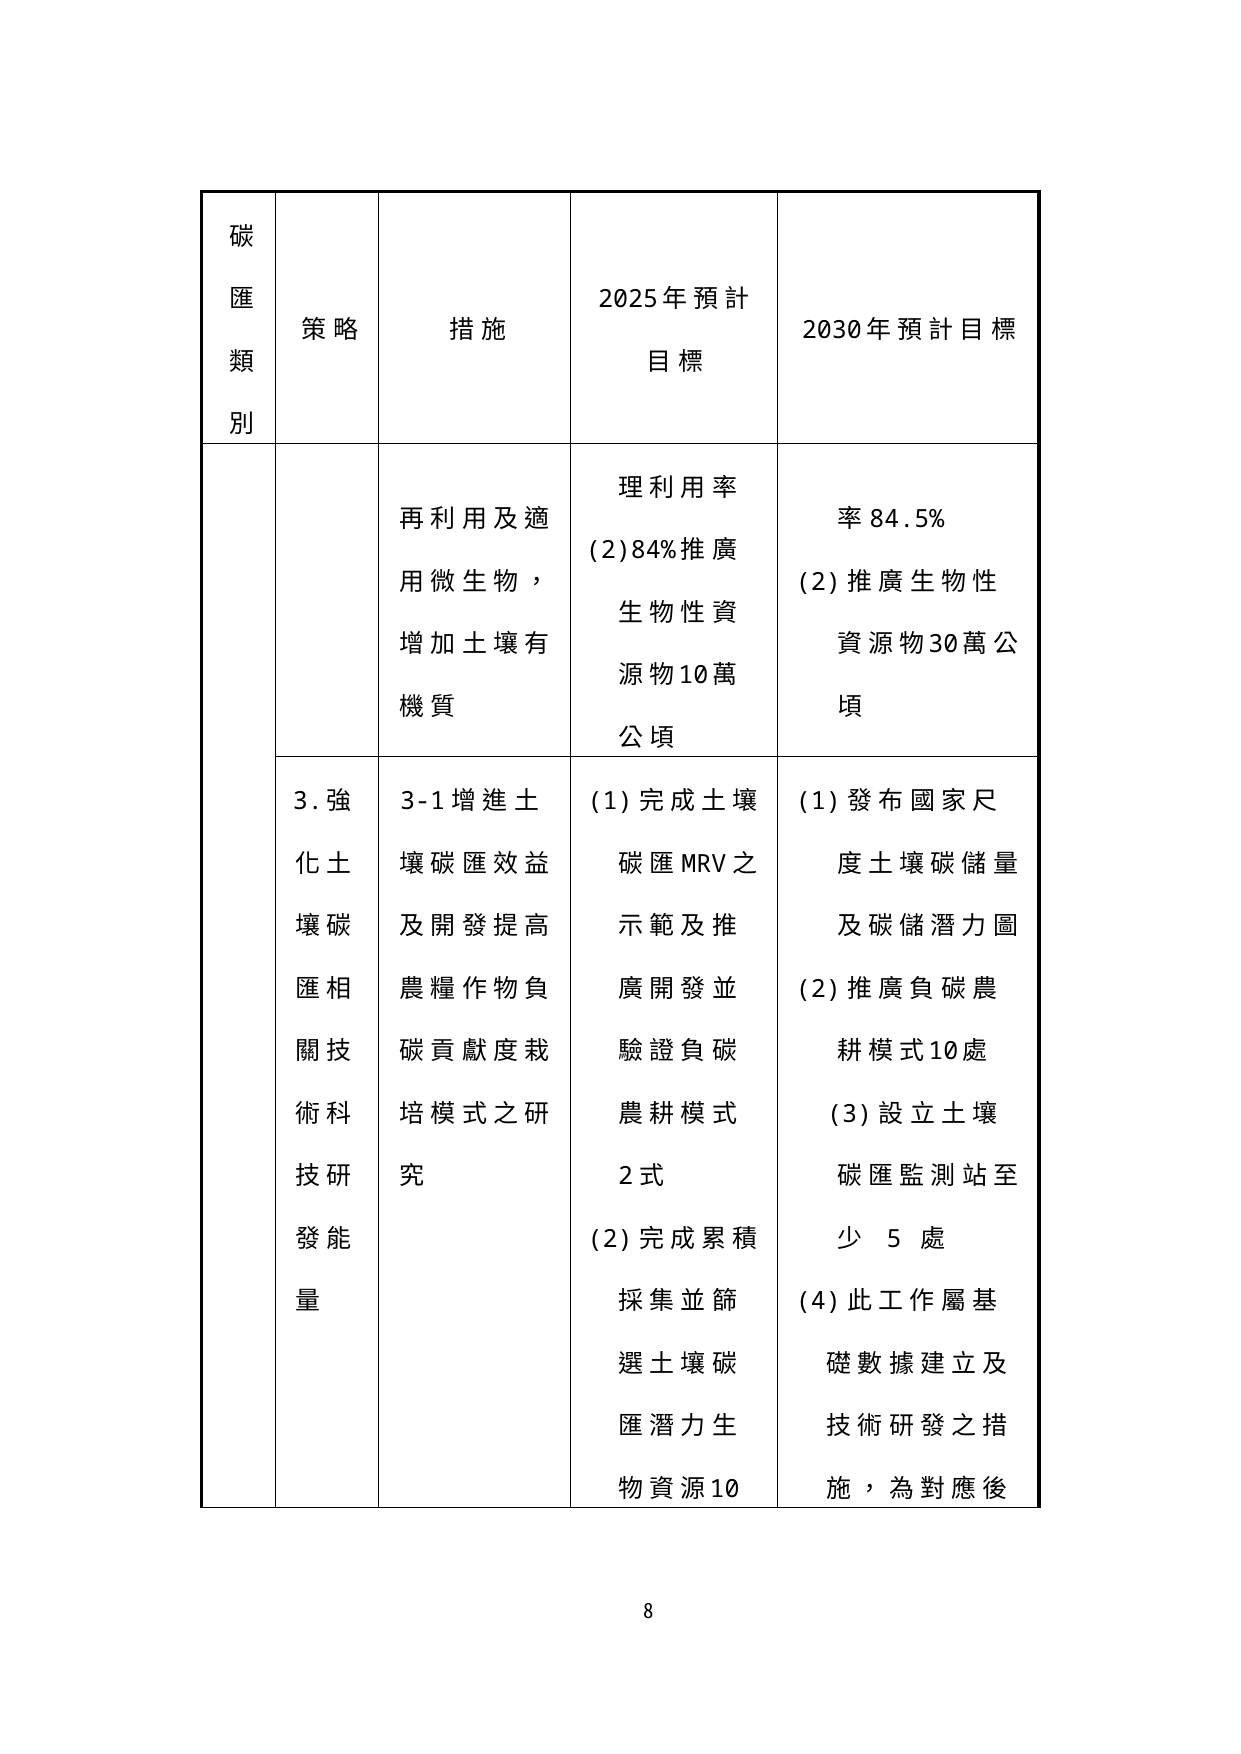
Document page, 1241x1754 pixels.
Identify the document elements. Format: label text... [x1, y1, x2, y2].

table_cell [203, 444, 275, 1507]
table_cell 率84.5% (2)推廣生物性資源物30萬公頃 [778, 444, 1037, 756]
table_header 措施 [379, 193, 570, 443]
table_header 策略 [276, 193, 378, 443]
table_cell (1)完成土壤碳匯MRV之示範及推廣開發並驗證負碳農耕模式 2式 (2)完成累積採集並篩選土壤碳匯潛力生物資源10 [571, 757, 777, 1507]
table_cell 3-1增進土壤碳匯效益及開發提高農糧作物負碳貢獻度栽培模式之研究 [379, 757, 570, 1507]
table_header 2030年預計目標 [778, 193, 1037, 443]
table_cell 再利用及適用微生物，增加土壤有機質 [379, 444, 570, 756]
table_cell (1)發布國家尺度土壤碳儲量及碳儲潛力圖 (2)推廣負碳農耕模式10處 (3)設立土壤碳匯監測站至少 5 處 (4)此工作屬基礎數據建立及技術研發之措施，為對應後 [778, 757, 1037, 1507]
table_cell 理利用率 (2)84%推廣生物性資源物10萬公頃 [571, 444, 777, 756]
table_header 2025年預計目標 [571, 193, 777, 443]
table_header 碳匯類別 [203, 193, 275, 443]
table_cell 3.強化土壤碳匯相關技術科技研發能量 [276, 757, 378, 1507]
table_cell [276, 444, 378, 756]
